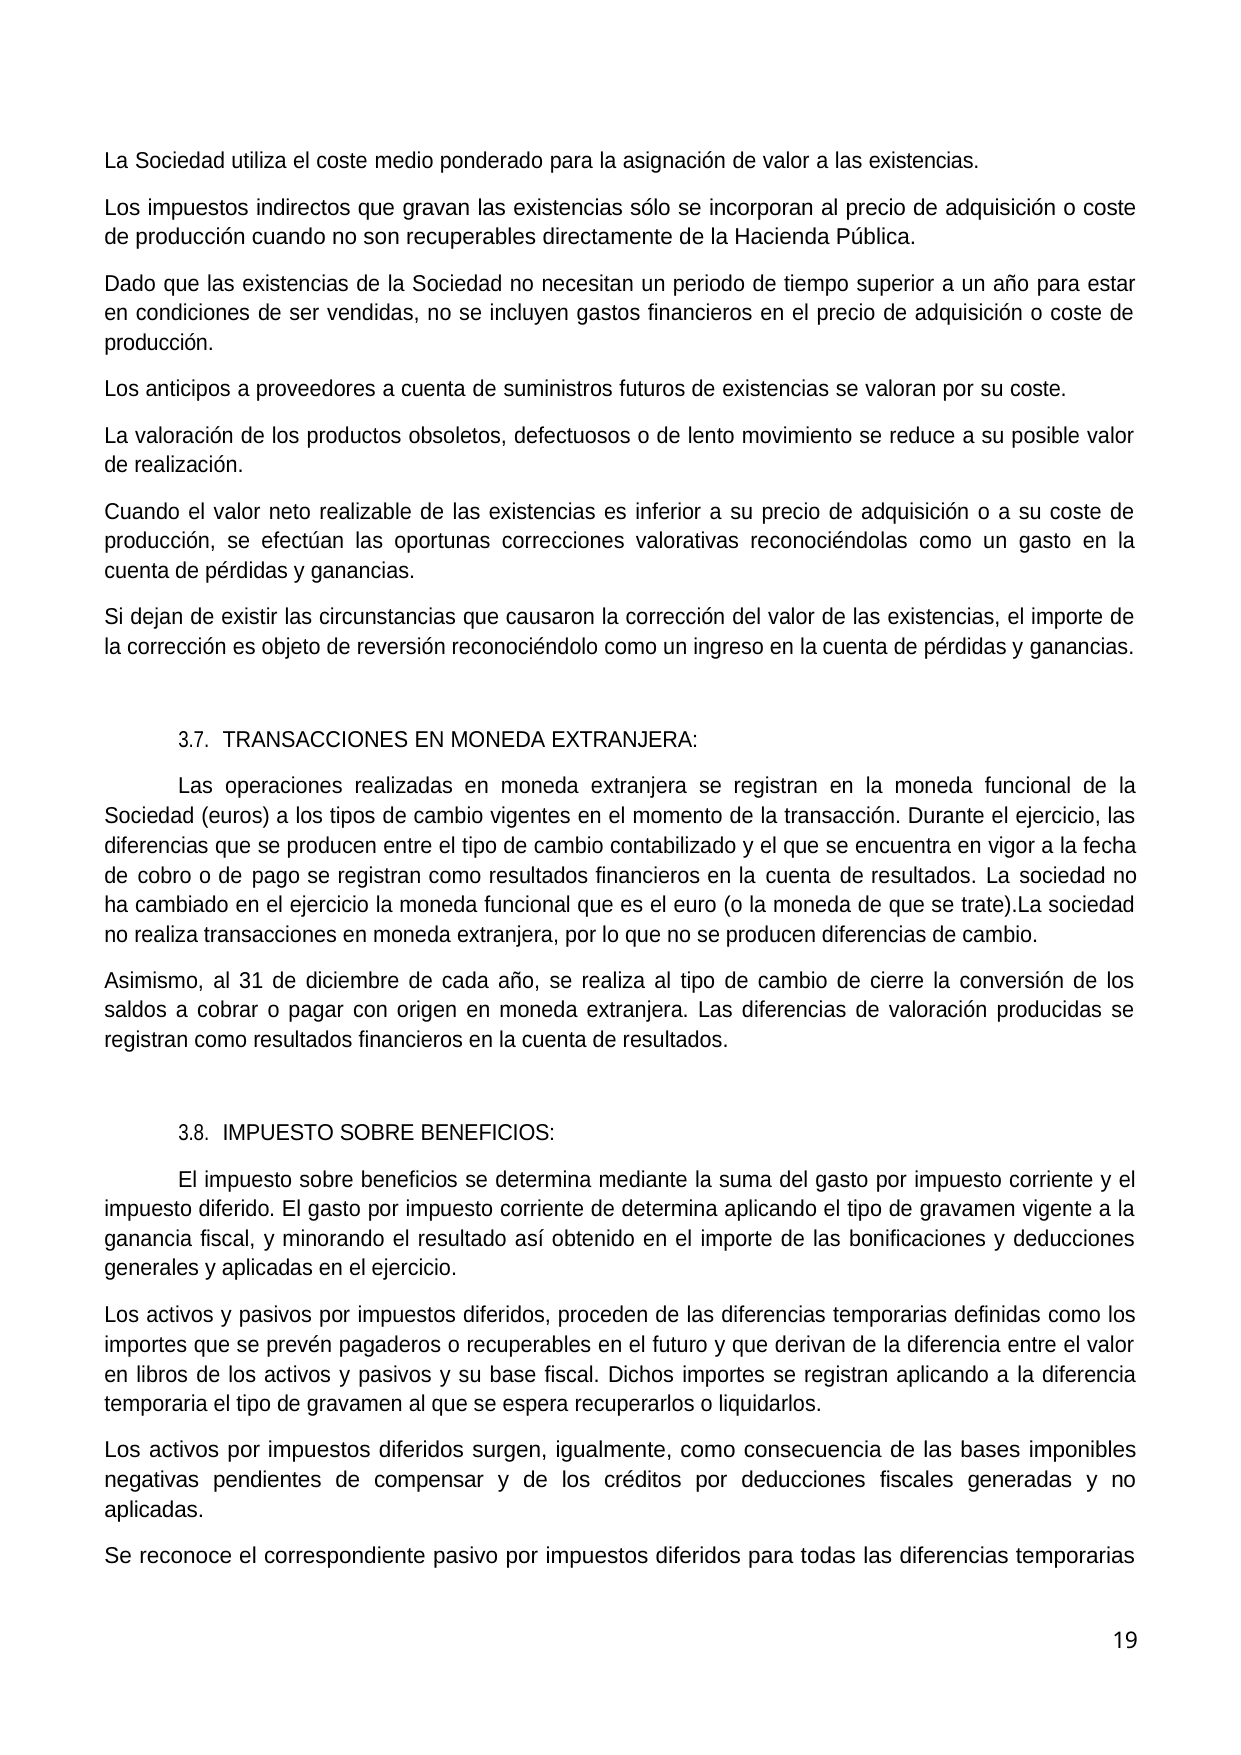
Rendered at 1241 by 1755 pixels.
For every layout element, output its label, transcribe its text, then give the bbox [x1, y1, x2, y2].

text Si dejan de existir las circunstancias que causaron la corrección del valor de las existencias, el importe de la corrección es objeto de reversión reconociéndolo como un ingreso en la cuenta de pérdidas y ganancias. [104, 603, 1137, 659]
text Se reconoce el correspondiente pasivo por impuestos diferidos para todas las diferencias temporarias [104, 1542, 1136, 1568]
text Los activos por impuestos diferidos surgen, igualmente, como consecuencia de las bases imponibles negativas pendientes de compensar y de los créditos por deducciones fiscales generadas y no aplicadas. [104, 1436, 1137, 1522]
text Cuando el valor neto realizable de las existencias es inferior a su precio de adquisición o a su coste de producción, se efectúan las oportunas correcciones valorativas reconociéndolas como un gasto en la cuenta de pérdidas y ganancias. [104, 498, 1136, 583]
text Los activos y pasivos por impuestos diferidos, proceden de las diferencias temporarias definidas como los importes que se prevén pagaderos o recuperables en el futuro y que derivan de la diferencia entre el valor en libros de los activos y pasivos y su base fiscal. Dichos importes se registran aplicando a la diferencia temporaria el tipo de gravamen al que se espera recuperarlos o liquidarlos. [104, 1301, 1137, 1417]
text Los impuestos indirectos que gravan las existencias sólo se incorporan al precio de adquisición o coste de producción cuando no son recuperables directamente de la Hacienda Pública. [104, 193, 1137, 249]
text Los anticipos a proveedores a cuenta de suministros futuros de existencias se valoran por su coste. [104, 375, 1196, 401]
text El impuesto sobre beneficios se determina mediante la suma del gasto por impuesto corriente y el impuesto diferido. El gasto por impuesto corriente de determina aplicando el tipo de gravamen vigente a la ganancia fiscal, y minorando el resultado así obtenido en el importe de las bonificaciones y deducciones generales y aplicadas en el ejercicio. [104, 1166, 1137, 1281]
text La valoración de los productos obsoletos, defectuosos o de lento movimiento se reduce a su posible valor de realización. [104, 422, 1137, 477]
list IMPUESTO SOBRE BENEFICIOS: [178, 1119, 1196, 1145]
text La Sociedad utiliza el coste medio ponderado para la asignación de valor a las existencias. [104, 147, 1196, 173]
text Las operaciones realizadas en moneda extranjera se registran en la moneda funcional de la Sociedad (euros) a los tipos de cambio vigentes en el momento de la transacción. Durante el ejercicio, las diferencias que se producen entre el tipo de cambio contabilizado y el que se encuentra en vigor a la fecha de cobro o de pago se registran como resultados financieros en la cuenta de resultados. La sociedad no ha cambiado en el ejercicio la moneda funcional que es el euro (o la moneda de que se trate).La sociedad no realiza transacciones en moneda extranjera, por lo que no se producen diferencias de cambio. [104, 772, 1137, 947]
text Dado que las existencias de la Sociedad no necesitan un periodo de tiempo superior a un año para estar en condiciones de ser vendidas, no se incluyen gastos financieros en el precio de adquisición o coste de producción. [104, 269, 1136, 355]
text Asimismo, al 31 de diciembre de cada año, se realiza al tipo de cambio de cierre la conversión de los saldos a cobrar o pagar con origen en moneda extranjera. Las diferencias de valoración producidas se registran como resultados financieros en la cuenta de resultados. [104, 967, 1136, 1052]
list TRANSACCIONES EN MONEDA EXTRANJERA: [178, 726, 1196, 752]
